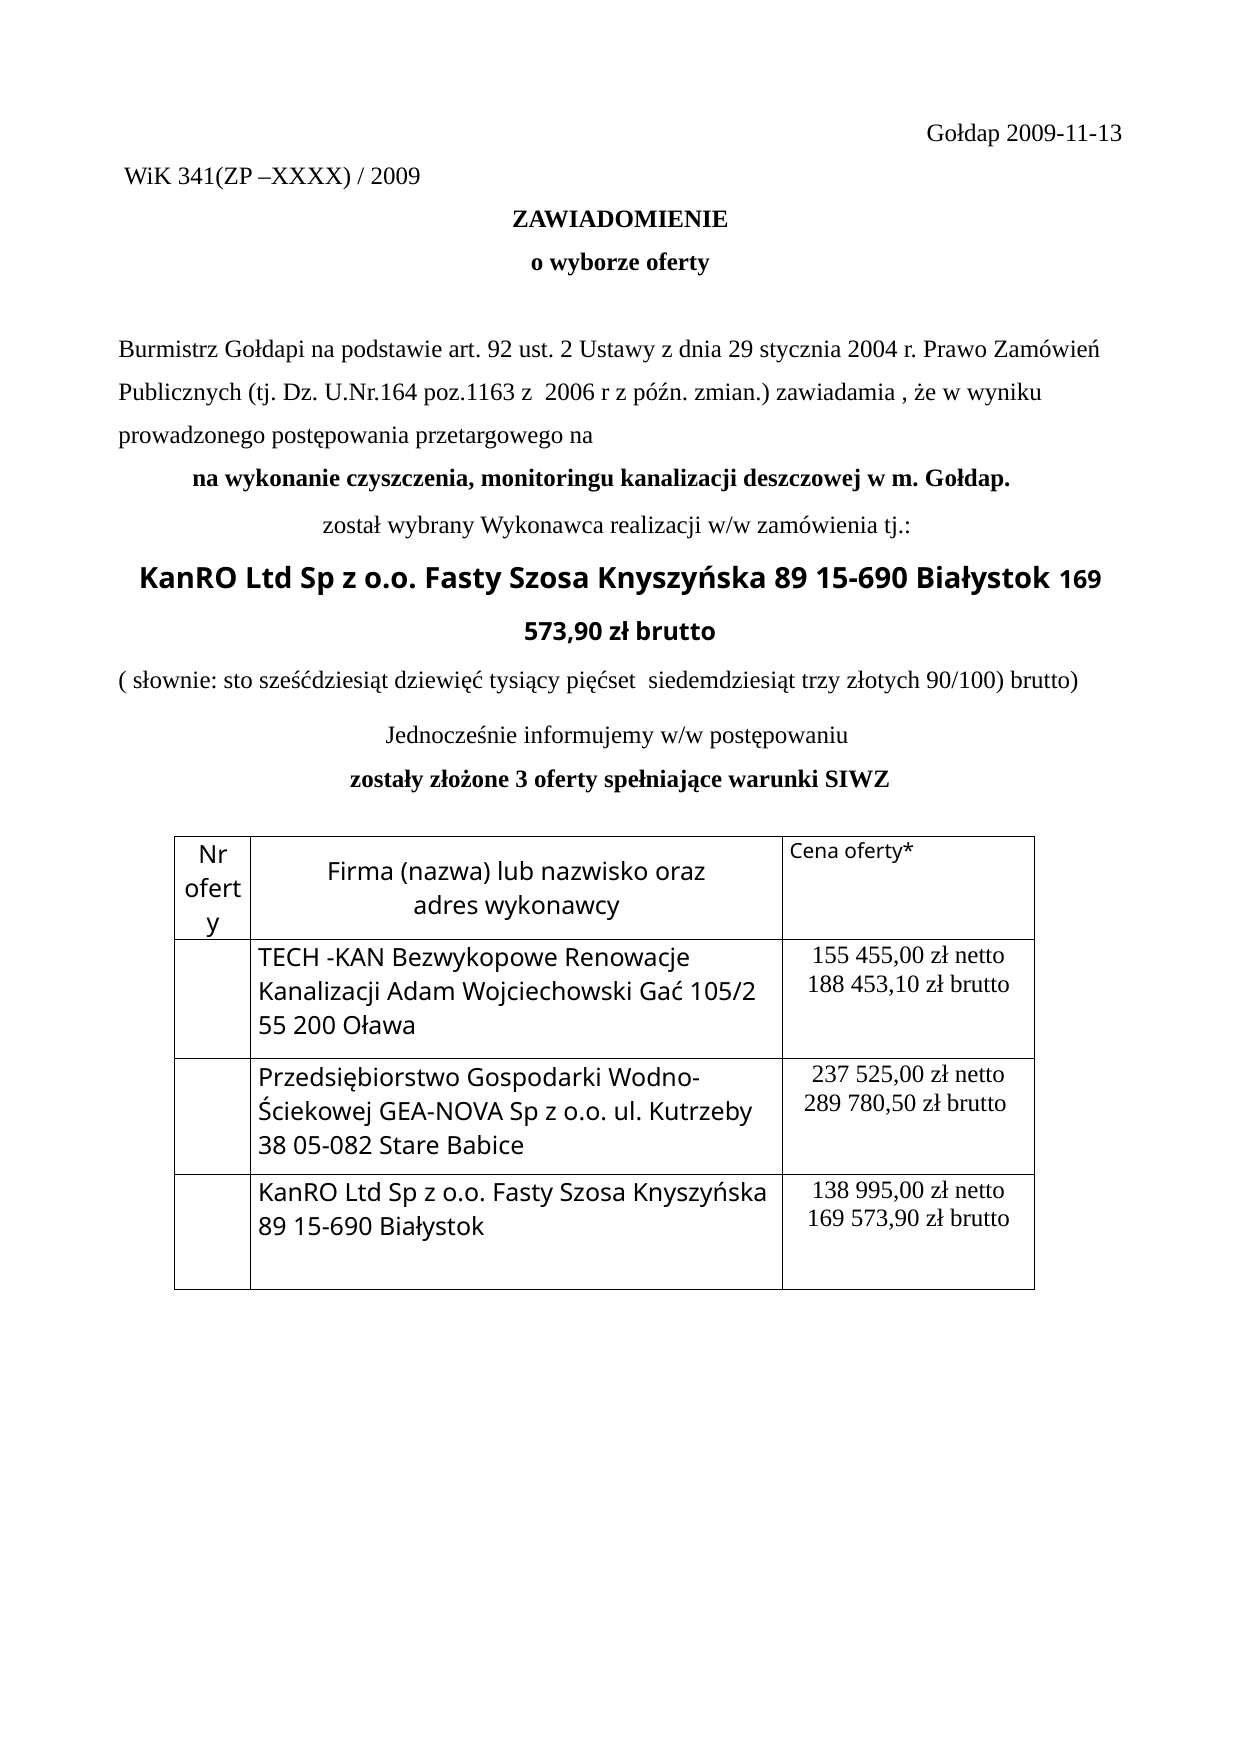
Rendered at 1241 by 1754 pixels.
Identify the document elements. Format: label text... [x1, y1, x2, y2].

text ( słownie: sto sześćdziesiąt dziewięć tysiący pięćset siedemdziesiąt trzy złotych 90/100) brutto) [118, 665, 1122, 694]
table_header Cena oferty* [783, 837, 1034, 939]
text Burmistrz Gołdapi na podstawie art. 92 ust. 2 Ustawy z dnia 29 stycznia 2004 r. Prawo Zamówień Publicznych (tj. Dz. U.Nr.164 poz.1163 z 2006 r z późn. zmian.) zawiadamia , że w wyniku prowadzonego postępowania przetargowego na [118, 334, 1122, 449]
table_cell TECH -KAN Bezwykopowe Renowacje Kanalizacji Adam Wojciechowski Gać 105/2 55 200 Oława [251, 940, 782, 1058]
table_cell 138 995,00 zł netto 169 573,90 zł brutto [783, 1175, 1034, 1289]
table_cell 237 525,00 zł netto 289 780,50 zł brutto [783, 1059, 1034, 1174]
table_cell [175, 1059, 250, 1174]
text o wyborze oferty [118, 247, 1122, 276]
text Gołdap 2009-11-13 [118, 118, 1122, 147]
table_cell [175, 940, 250, 1058]
table_cell Przedsiębiorstwo Gospodarki Wodno- Ściekowej GEA-NOVA Sp z o.o. ul. Kutrzeby 38 05-082 Stare Babice [251, 1059, 782, 1174]
table_cell [175, 1175, 250, 1289]
text KanRO Ltd Sp z o.o. Fasty Szosa Knyszyńska 89 15-690 Białystok 169 573,90 zł brutto [118, 557, 1122, 648]
table_cell 155 455,00 zł netto 188 453,10 zł brutto [783, 940, 1034, 1058]
text zostały złożone 3 oferty spełniające warunki SIWZ [118, 764, 1122, 792]
text ZAWIADOMIENIE [118, 204, 1122, 233]
table_header Firma (nazwa) lub nazwisko oraz adres wykonawcy [251, 837, 782, 939]
text na wykonanie czyszczenia, monitoringu kanalizacji deszczowej w m. Gołdap. [192, 463, 1122, 492]
table_header Nr oferty [175, 837, 250, 939]
text został wybrany Wykonawca realizacji w/w zamówienia tj.: [118, 506, 1122, 540]
table_cell KanRO Ltd Sp z o.o. Fasty Szosa Knyszyńska 89 15-690 Białystok [251, 1175, 782, 1289]
text Jednocześnie informujemy w/w postępowaniu [118, 721, 1122, 749]
subtitle WiK 341(ZP –XXXX) / 2009 [118, 161, 1122, 190]
